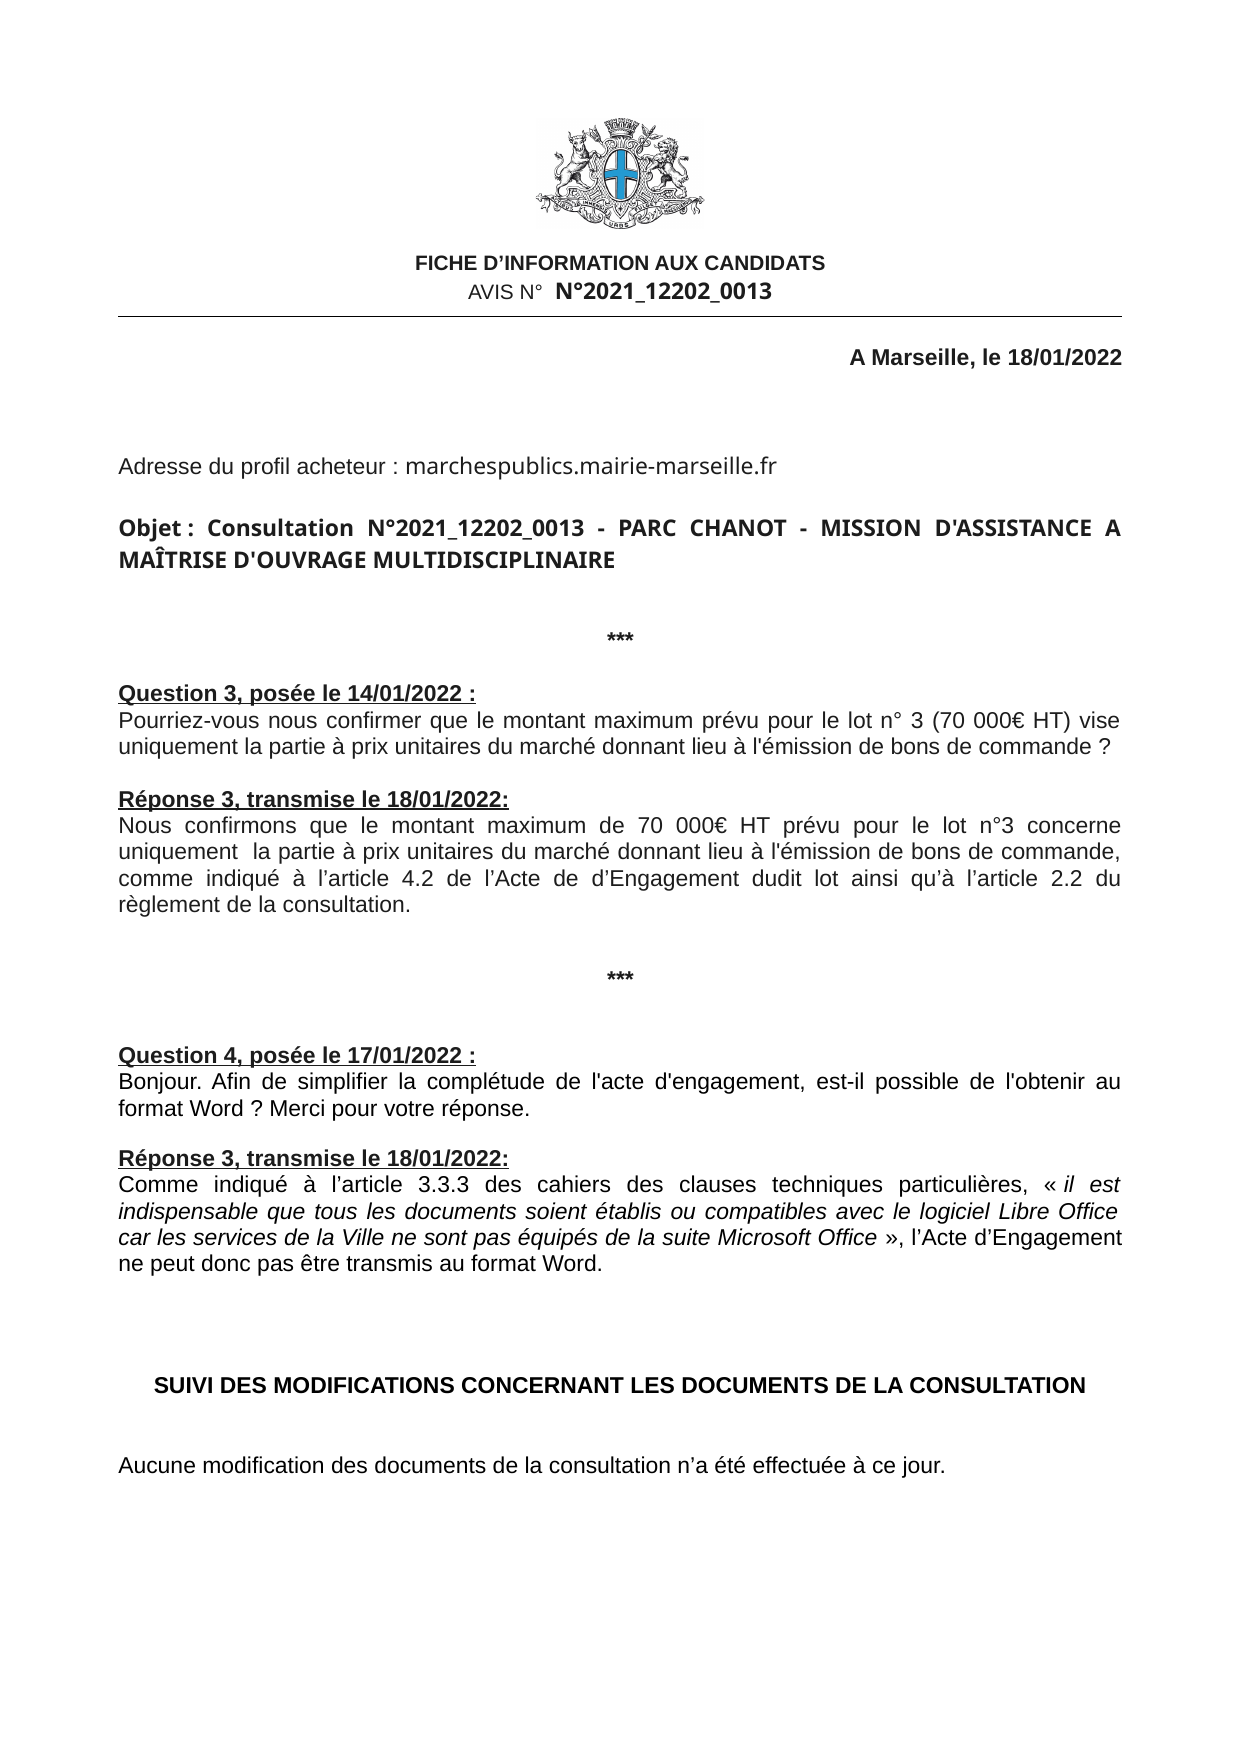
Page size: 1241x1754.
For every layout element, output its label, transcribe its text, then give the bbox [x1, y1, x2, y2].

picture [535, 118, 705, 229]
text Question 4, posée le 17/01/2022 : [118, 1042, 1122, 1068]
text Aucune modification des documents de la consultation n’a été effectuée à ce jour. [118, 1452, 1122, 1478]
text Réponse 3, transmise le 18/01/2022: [118, 1145, 1122, 1171]
text Comme indiqué à l’article 3.3.3 des cahiers des clauses techniques particulières, « il est indispensable que tous les documents soient établis ou compatibles avec le logiciel Libre Office car les services de la Ville ne sont pas équipés de la suite Microsoft Office », l’Acte d’Engagement ne peut donc pas être transmis au format Word. [118, 1171, 1122, 1277]
text FICHE D’INFORMATION AUX CANDIDATS [118, 251, 1122, 274]
text A Marseille, le 18/01/2022 [118, 344, 1122, 371]
text Bonjour. Afin de simplifier la complétude de l'acte d'engagement, est-il possible de l'obtenir au format Word ? Merci pour votre réponse. [118, 1068, 1122, 1121]
table_header [118, 317, 1122, 330]
text SUIVI DES MODIFICATIONS CONCERNANT LES DOCUMENTS DE LA CONSULTATION [118, 1372, 1122, 1399]
text Question 3, posée le 14/01/2022 : [118, 680, 1122, 707]
text AVIS N° N°2021_12202_0013 [118, 274, 1122, 306]
text Réponse 3, transmise le 18/01/2022: [118, 786, 1122, 812]
text Nous confirmons que le montant maximum de 70 000€ HT prévu pour le lot n°3 concerne uniquement la partie à prix unitaires du marché donnant lieu à l'émission de bons de commande, comme indiqué à l’article 4.2 de l’Acte de d’Engagement dudit lot ainsi qu’à l’article 2.2 du règlement de la consultation. [118, 812, 1122, 917]
text Pourriez-vous nous confirmer que le montant maximum prévu pour le lot n° 3 (70 000€ HT) vise uniquement la partie à prix unitaires du marché donnant lieu à l'émission de bons de commande ? [118, 707, 1122, 759]
text Objet : Consultation N°2021_12202_0013 - PARC CHANOT - MISSION D'ASSISTANCE A MAÎTRISE D'OUVRAGE MULTIDISCIPLINAIRE [118, 512, 1122, 575]
text *** [118, 627, 1122, 654]
text Adresse du profil acheteur : marchespublics.mairie-marseille.fr [118, 450, 1122, 481]
text *** [118, 966, 1122, 993]
